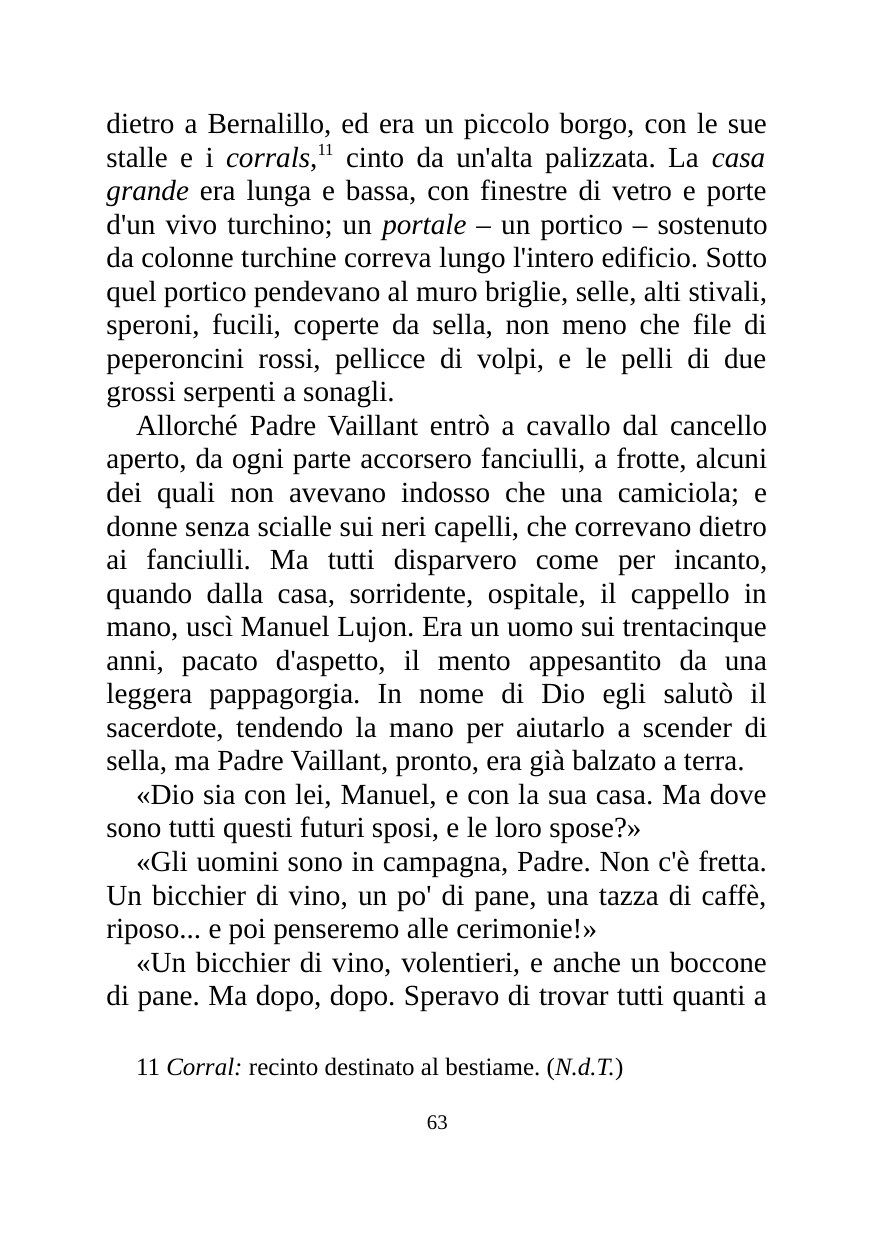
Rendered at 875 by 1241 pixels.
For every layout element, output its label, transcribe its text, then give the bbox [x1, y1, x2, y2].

text «Gli uomini sono in campagna, Padre. Non c'è fretta. Un bicchier di vino, un po' di pane, una tazza di caffè, riposo... e poi penseremo alle cerimonie!» [106, 844, 768, 945]
text Corral: recinto destinato al bestiame. (N.d.T.) [106, 1052, 768, 1080]
text «Un bicchier di vino, volentieri, e anche un boccone di pane. Ma dopo, dopo. Speravo di trovar tutti quanti a [106, 945, 768, 1012]
text dietro a Bernalillo, ed era un piccolo borgo, con le sue stalle e i corrals, cinto da un'alta palizzata. La casa grande era lunga e bassa, con finestre di vetro e porte d'un vivo turchino; un portale – un portico – sostenuto da colonne turchine correva lungo l'intero edificio. Sotto quel portico pendevano al muro briglie, selle, alti stivali, speroni, fucili, coperte da sella, non meno che file di peperoncini rossi, pellicce di volpi, e le pelli di due grossi serpenti a sonagli. [106, 106, 768, 408]
text «Dio sia con lei, Manuel, e con la sua casa. Ma dove sono tutti questi futuri sposi, e le loro spose?» [106, 777, 768, 844]
text Allorché Padre Vaillant entrò a cavallo dal cancello aperto, da ogni parte accorsero fanciulli, a frotte, alcuni dei quali non avevano indosso che una camiciola; e donne senza scialle sui neri capelli, che correvano dietro ai fanciulli. Ma tutti disparvero come per incanto, quando dalla casa, sorridente, ospitale, il cappello in mano, uscì Manuel Lujon. Era un uomo sui trentacinque anni, pacato d'aspetto, il mento appesantito da una leggera pappagorgia. In nome di Dio egli salutò il sacerdote, tendendo la mano per aiutarlo a scender di sella, ma Padre Vaillant, pronto, era già balzato a terra. [106, 408, 768, 777]
